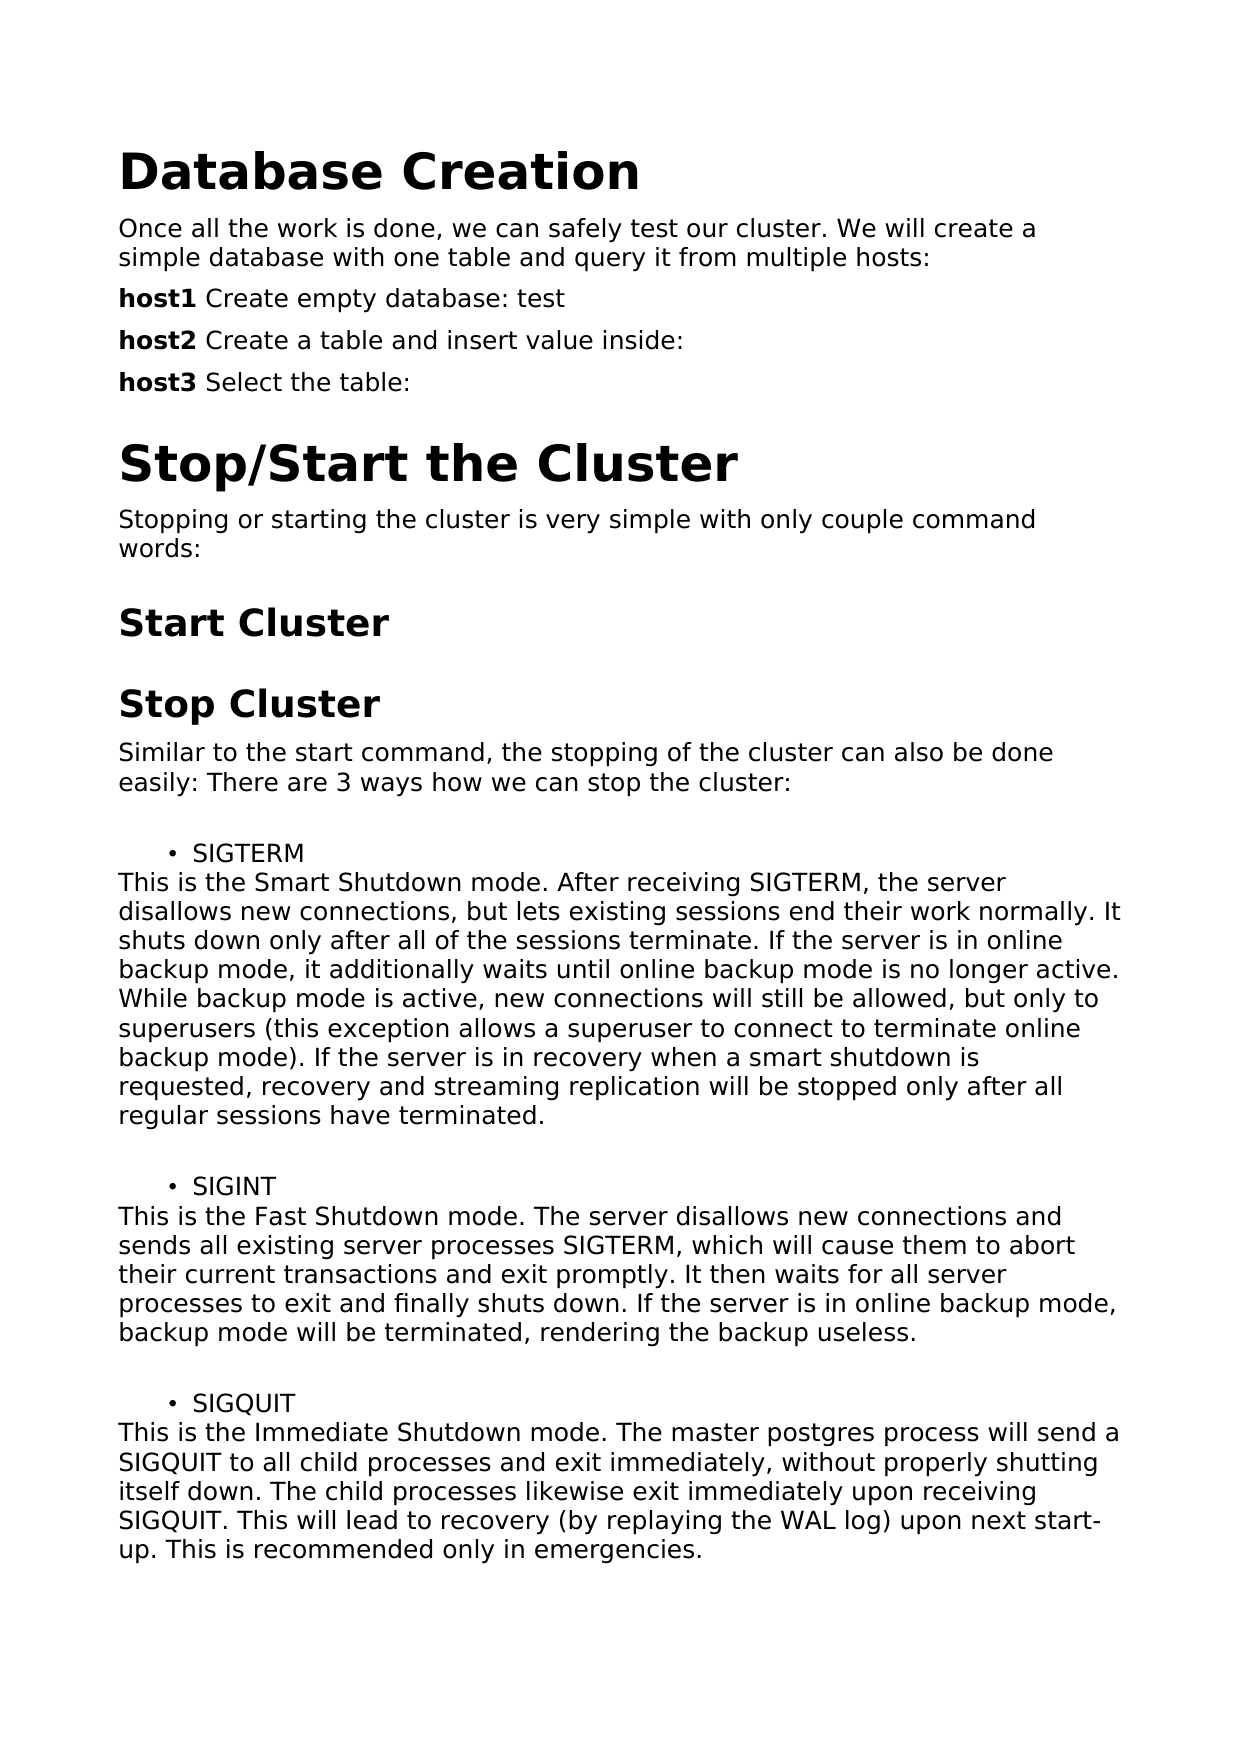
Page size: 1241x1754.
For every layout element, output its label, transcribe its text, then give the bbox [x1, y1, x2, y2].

text This is the Immediate Shutdown mode. The master postgres process will send a SIGQUIT to all child processes and exit immediately, without properly shutting itself down. The child processes likewise exit immediately upon receiving SIGQUIT. This will lead to recovery (by replaying the WAL log) upon next start-up. This is recommended only in emergencies. [118, 1419, 1122, 1564]
text Stopping or starting the cluster is very simple with only couple command words: [118, 505, 1122, 564]
subtitle Start Cluster [118, 601, 1122, 645]
list SIGQUIT [177, 1389, 1122, 1419]
list SIGTERM [177, 839, 1122, 868]
subtitle Database Creation [118, 143, 1122, 201]
text This is the Fast Shutdown mode. The server disallows new connections and sends all existing server processes SIGTERM, which will cause them to abort their current transactions and exit promptly. It then waits for all server processes to exit and finally shuts down. If the server is in online backup mode, backup mode will be terminated, rendering the backup useless. [118, 1202, 1122, 1347]
text host1 Create empty database: test [118, 285, 1122, 314]
text host3 Select the table: [118, 368, 1122, 397]
text This is the Smart Shutdown mode. After receiving SIGTERM, the server disallows new connections, but lets existing sessions end their work normally. It shuts down only after all of the sessions terminate. If the server is in online backup mode, it additionally waits until online backup mode is no longer active. While backup mode is active, new connections will still be allowed, but only to superusers (this exception allows a superuser to connect to terminate online backup mode). If the server is in recovery when a smart shutdown is requested, recovery and streaming replication will be stopped only after all regular sessions have terminated. [118, 868, 1122, 1131]
subtitle Stop Cluster [118, 682, 1122, 726]
text host2 Create a table and insert value inside: [118, 326, 1122, 356]
text Similar to the start command, the stopping of the cluster can also be done easily: There are 3 ways how we can stop the cluster: [118, 738, 1122, 797]
list SIGINT [177, 1172, 1122, 1202]
subtitle Stop/Start the Cluster [118, 435, 1122, 493]
text Once all the work is done, we can safely test our cluster. We will create a simple database with one table and query it from multiple hosts: [118, 214, 1122, 272]
